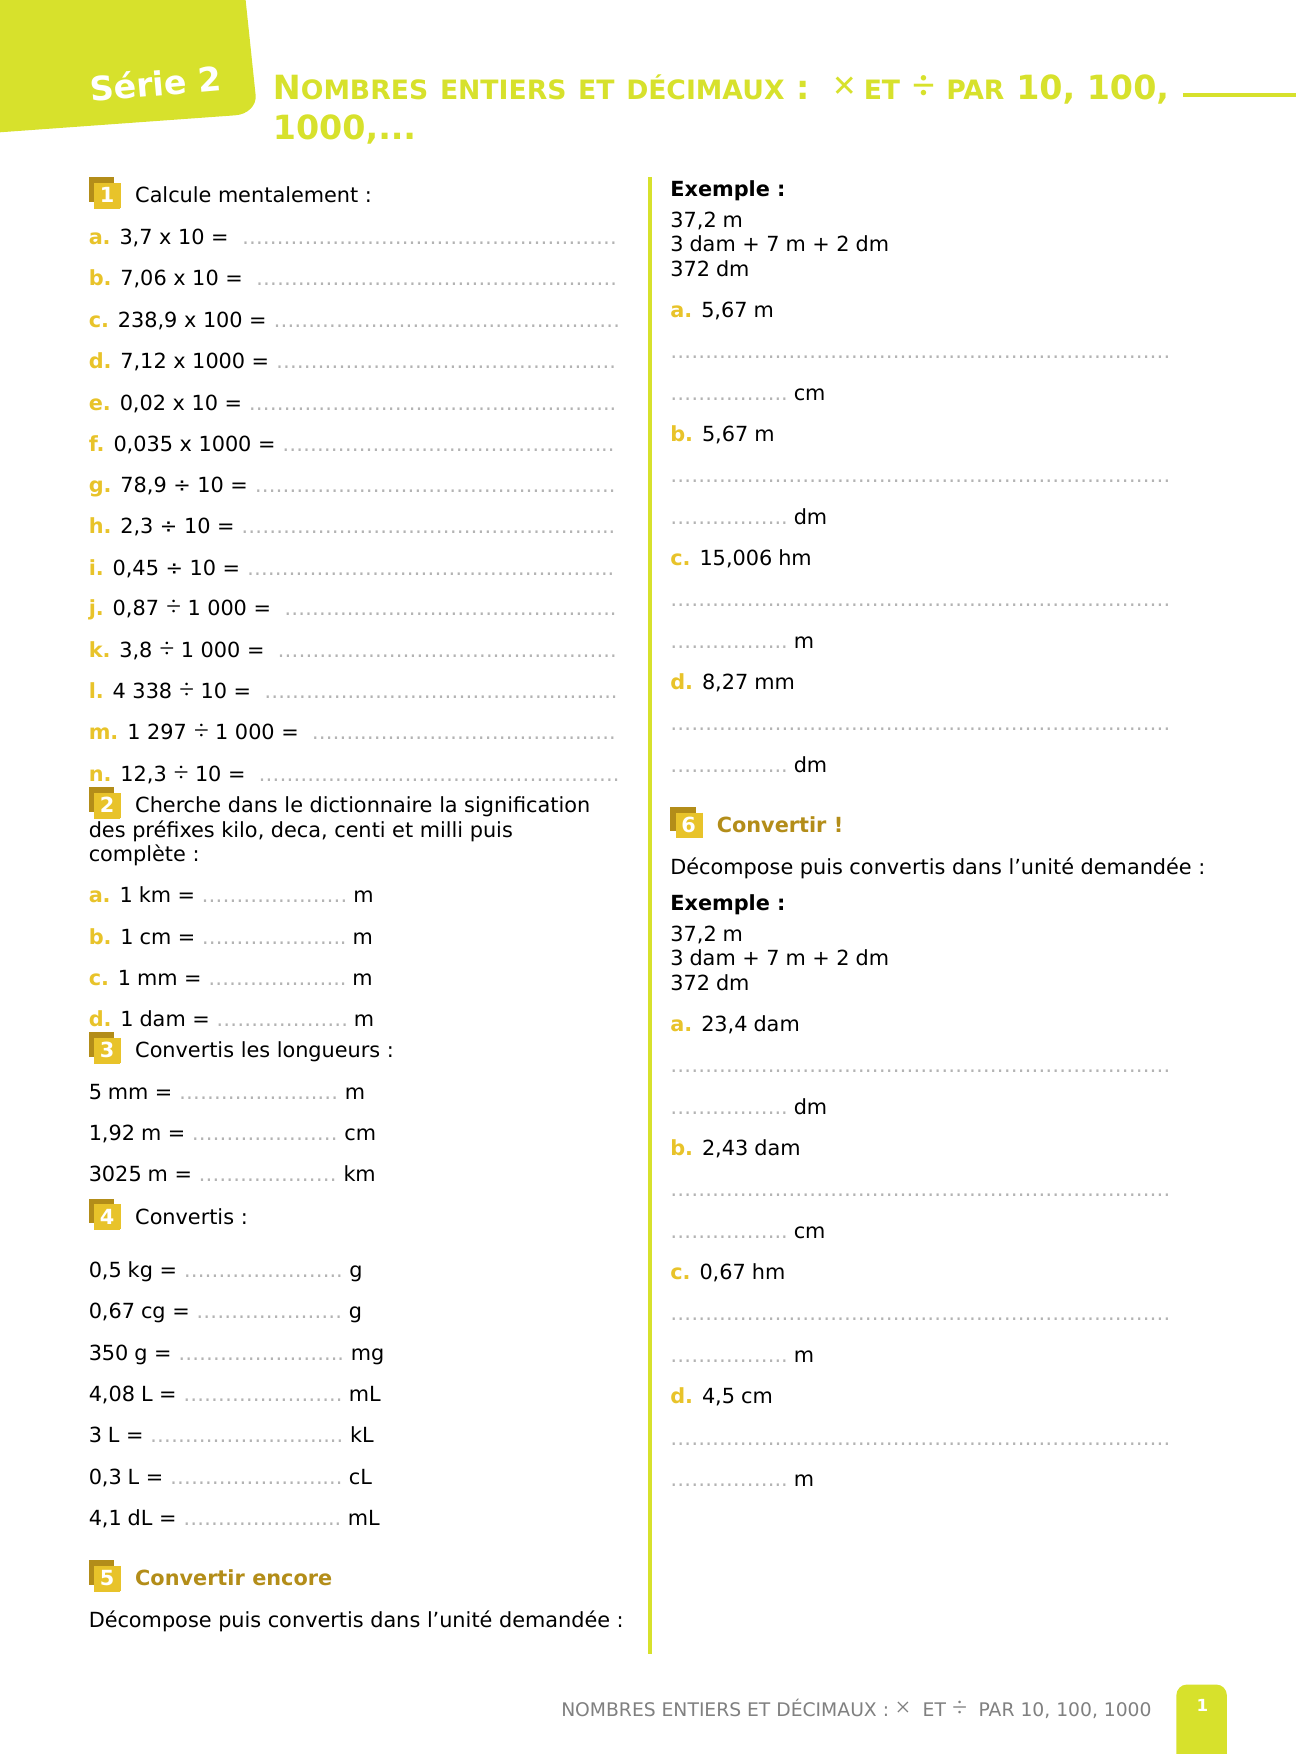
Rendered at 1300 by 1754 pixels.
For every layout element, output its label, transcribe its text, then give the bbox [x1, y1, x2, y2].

text 5 mm = ………………..… m [88, 1063, 629, 1104]
text Décompose puis convertis dans l’unité demandée : [88, 1608, 629, 1633]
subtitle Convertir encore [114, 1560, 629, 1591]
list 0,67 hm ……………………………………………………………… …………….. m [670, 1243, 1211, 1367]
list 12,3 ÷ 10 = ……………………………………………. [88, 746, 629, 787]
list Convertis les longueurs : [114, 1032, 629, 1063]
list 15,006 hm ……………………………………………………………… …………….. m [670, 529, 1211, 653]
list 3,8 ÷ 1 000 = ………………………….………….….. [88, 622, 629, 663]
list Calcule mentalement : [114, 177, 629, 208]
list 1 297 ÷ 1 000 = ……..…………………………..…. [88, 704, 629, 746]
list 4,5 cm ……………………………………………………………… …………….. m [670, 1367, 1211, 1491]
text Exemple : [670, 891, 1211, 916]
text Exemple : [670, 177, 1211, 201]
list 4 338 ÷ 10 = ………….……………………………….. [88, 663, 629, 704]
list 5,67 m ……………………………………………………………… …………….. dm [670, 405, 1211, 529]
text 0,67 cg = ………………… g [88, 1282, 629, 1324]
list 0,02 x 10 = …………………………………………….. [88, 373, 629, 415]
text 1,92 m = ………………… cm [88, 1104, 629, 1145]
list 238,9 x 100 = ………………………….………………. [88, 291, 629, 332]
list 5,67 m ……………………………………………………………… …………….. cm [670, 281, 1211, 405]
list 0,87 ÷ 1 000 = ……….……………………………….. [88, 580, 629, 622]
text 4,1 dL = ………….…….... mL [88, 1489, 629, 1531]
list 3,7 x 10 = ……………………………………………… [88, 208, 629, 249]
text Décompose puis convertis dans l’unité demandée : [670, 855, 1211, 879]
list 1 dam = …………….… m [88, 990, 629, 1032]
text 372 dm [670, 256, 1211, 281]
text 3 dam + 7 m + 2 dm [670, 232, 1211, 256]
list 7,06 x 10 = ……………………………………………. [88, 249, 629, 291]
list 1 km = ………………… m [88, 866, 629, 908]
list 1 mm = ……………….. m [88, 949, 629, 990]
list Convertis : [88, 1198, 629, 1229]
subtitle Convertir ! [696, 807, 1211, 837]
list 2,43 dam ……………………………………………………………… …………….. cm [670, 1119, 1211, 1243]
text 372 dm [670, 970, 1211, 995]
text 37,2 m [670, 207, 1211, 232]
text 3 dam + 7 m + 2 dm [670, 946, 1211, 970]
list 7,12 x 1000 = …………………………………………. [88, 332, 629, 373]
list 8,27 mm ……………………………………………………………… …………….. dm [670, 653, 1211, 777]
list 1 cm = ………………... m [88, 908, 629, 949]
list 23,4 dam ……………………………………………………………… …………….. dm [670, 995, 1211, 1119]
list 78,9 ÷ 10 = ……………………………………………. [88, 456, 629, 497]
text 0,5 kg = ………………….. g [88, 1241, 629, 1282]
list Cherche dans le dictionnaire la signification des préfixes kilo, deca, centi et milli puis complète : [88, 787, 629, 866]
list 0,035 x 1000 = ………………………………………... [88, 415, 629, 456]
text 3025 m = ………..……… km [88, 1145, 629, 1187]
text 4,08 L = ………………….. mL [88, 1365, 629, 1406]
text 350 g = …………………... mg [88, 1324, 629, 1365]
text 37,2 m [670, 921, 1211, 946]
list 2,3 ÷ 10 = ……………………………………………... [88, 497, 629, 539]
list 0,45 ÷ 10 = …………………………………………….. [88, 539, 629, 580]
text 3 L = …………………….... kL [88, 1406, 629, 1448]
text 0,3 L = ………………….... cL [88, 1448, 629, 1489]
